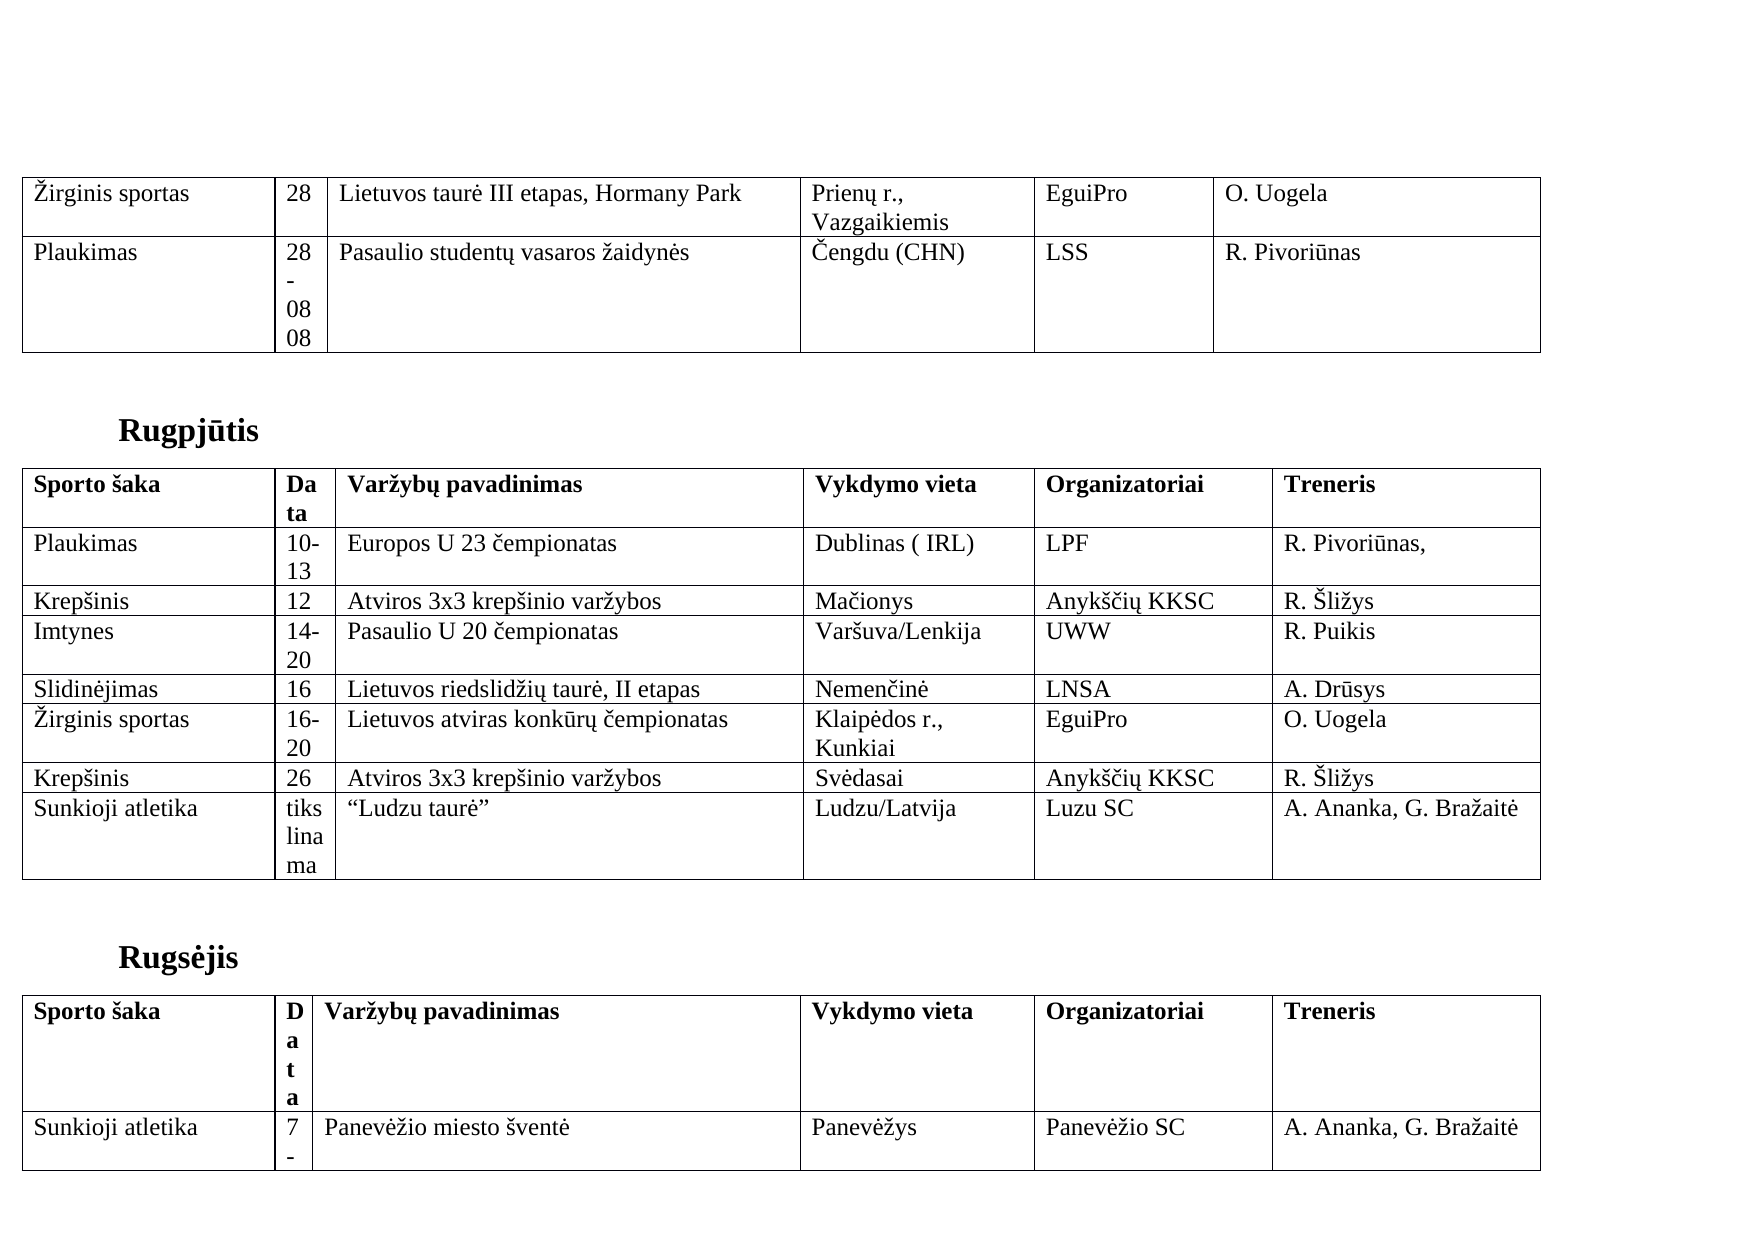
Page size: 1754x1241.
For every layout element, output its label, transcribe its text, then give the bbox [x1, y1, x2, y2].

table_header Treneris [1273, 996, 1540, 1111]
table_header Vykdymo vieta [801, 996, 1034, 1111]
table_cell Anykščių KKSC [1035, 763, 1046, 792]
table_cell R. Šližys [1273, 586, 1284, 615]
table_cell 14-20 [324, 616, 335, 673]
table_cell Sunkioji atletika [23, 793, 274, 879]
table_cell R. Pivoriūnas [1214, 237, 1540, 352]
table_cell tikslinama [276, 793, 335, 879]
table_cell 26 [324, 763, 335, 792]
table_header Treneris [1273, 469, 1540, 527]
table_cell A. Drūsys [1273, 675, 1540, 703]
table_cell Luzu SC [1035, 793, 1272, 879]
table_cell Svėdasai [1023, 763, 1034, 792]
table_header Varžybų pavadinimas [313, 996, 800, 1111]
table_cell O. Uogela [1214, 178, 1540, 236]
table_cell R. Pivoriūnas, [1273, 528, 1540, 585]
table_header Sporto šaka [23, 996, 274, 1111]
table_cell 28 [276, 178, 327, 236]
table_cell R. Puikis [1273, 616, 1540, 673]
table_header Data [276, 996, 286, 1111]
table_cell Plaukimas [23, 237, 274, 352]
table_cell Panevėžio miesto šventė [313, 1112, 800, 1170]
table_cell Anykščių KKSC [1261, 586, 1272, 615]
table_cell Lietuvos taurė III etapas, Hormany Park [328, 178, 800, 236]
table_cell Sunkioji atletika [23, 1112, 274, 1170]
table_cell Krepšinis [264, 763, 274, 792]
table_cell Nemenčinė [804, 675, 1034, 703]
table_cell 7-10 [276, 1112, 286, 1170]
table_cell Prienų r., Vazgaikiemis [801, 178, 1034, 236]
table_cell Pasaulio U 20 čempionatas [336, 616, 803, 673]
table_cell Anykščių KKSC [1035, 586, 1046, 615]
table_cell O. Uogela [1273, 704, 1540, 762]
text Rugsėjis [118, 937, 1577, 976]
table_cell EguiPro [1035, 704, 1272, 762]
table_cell Dublinas ( IRL) [804, 528, 1034, 585]
table_cell Lietuvos riedslidžių taurė, II etapas [336, 675, 803, 703]
table_header Data [302, 996, 312, 1111]
table_cell Imtynes [23, 616, 274, 673]
table_cell 12 [276, 586, 286, 615]
table_cell Plaukimas [23, 528, 274, 585]
table_cell Panevėžio SC [1035, 1112, 1272, 1170]
table_cell Krepšinis [264, 586, 274, 615]
table_cell 7-10 [302, 1112, 312, 1170]
table_cell Mačionys [804, 586, 815, 615]
table_cell Mačionys [1023, 586, 1034, 615]
table_cell Lietuvos atviras konkūrų čempionatas [336, 704, 803, 762]
table_header Data [276, 469, 335, 527]
table_cell Žirginis sportas [23, 704, 274, 762]
table_cell LSS [1035, 237, 1213, 352]
table_cell R. Šližys [1273, 763, 1284, 792]
table_cell R. Šližys [1529, 586, 1540, 615]
table_cell 14-20 [276, 616, 286, 673]
table_cell Čengdu (CHN) [801, 237, 1034, 352]
table_cell Ludzu/Latvija [804, 793, 1034, 879]
table_cell Panevėžys [801, 1112, 1034, 1170]
table_cell Slidinėjimas [23, 675, 274, 703]
table_cell LNSA [1035, 675, 1272, 703]
table_cell A. Ananka, G. Bražaitė [1273, 1112, 1540, 1170]
table_cell A. Ananka, G. Bražaitė [1273, 793, 1540, 879]
table_cell Varšuva/Lenkija [804, 616, 1034, 673]
table_header Vykdymo vieta [804, 469, 1034, 527]
table_cell LPF [1035, 528, 1272, 585]
table_cell R. Šližys [1529, 763, 1540, 792]
table_header Varžybų pavadinimas [336, 469, 803, 527]
text Rugpjūtis [118, 410, 1577, 449]
table_header Organizatoriai [1035, 469, 1272, 527]
table_cell Krepšinis [23, 763, 33, 792]
table_header Organizatoriai [1035, 996, 1272, 1111]
table_cell 10-13 [276, 528, 335, 585]
table_cell Anykščių KKSC [1261, 763, 1272, 792]
table_cell Europos U 23 čempionatas [336, 528, 803, 585]
table_cell 28-08 08 [276, 237, 327, 352]
table_cell Svėdasai [804, 763, 815, 792]
table_cell Pasaulio studentų vasaros žaidynės [328, 237, 800, 352]
table_cell Krepšinis [23, 586, 33, 615]
table_cell 26 [276, 763, 286, 792]
table_cell EguiPro [1035, 178, 1213, 236]
table_cell “Ludzu taurė” [336, 793, 803, 879]
table_cell Klaipėdos r., Kunkiai [804, 704, 1034, 762]
table_cell Žirginis sportas [23, 178, 274, 236]
table_cell 16 [276, 675, 335, 703]
table_cell UWW [1035, 616, 1272, 673]
table_cell 16-20 [276, 704, 335, 762]
table_header Sporto šaka [23, 469, 274, 527]
table_cell 12 [324, 586, 335, 615]
